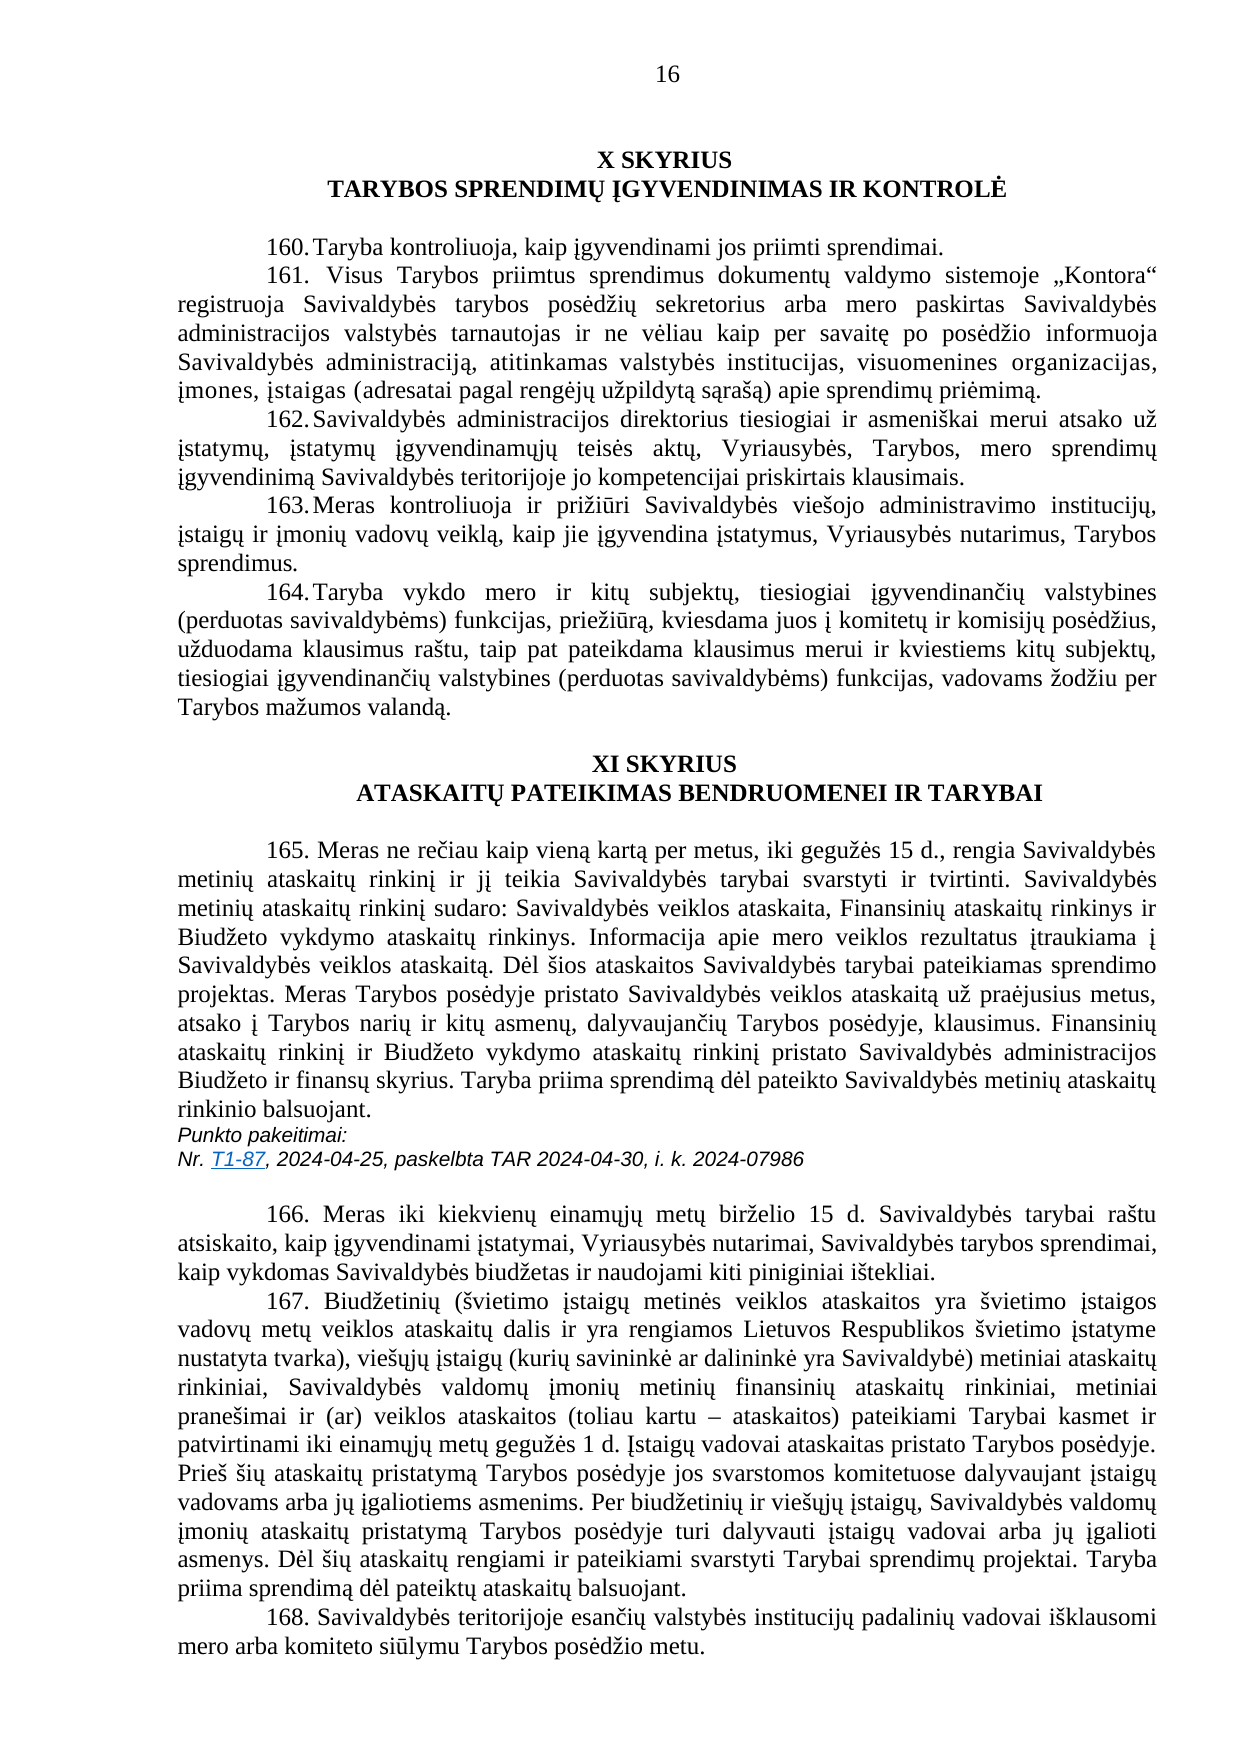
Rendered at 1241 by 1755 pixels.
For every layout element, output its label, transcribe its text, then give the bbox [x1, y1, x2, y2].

text Nr. T1-87, 2024-04-25, paskelbta TAR 2024-04-30, i. k. 2024-07986 [177, 1147, 1158, 1171]
text 160. Taryba kontroliuoja, kaip įgyvendinami jos priimti sprendimai. [177, 232, 1158, 260]
text XI skyrius [177, 749, 1158, 778]
text 165. Meras ne rečiau kaip vieną kartą per metus, iki gegužės 15 d., rengia Savivaldybės metinių ataskaitų rinkinį ir jį teikia Savivaldybės tarybai svarstyti ir tvirtinti. Savivaldybės metinių ataskaitų rinkinį sudaro: Savivaldybės veiklos ataskaita, Finansinių ataskaitų rinkinys ir Biudžeto vykdymo ataskaitų rinkinys. Informacija apie mero veiklos rezultatus įtraukiama į Savivaldybės veiklos ataskaitą. Dėl šios ataskaitos Savivaldybės tarybai pateikiamas sprendimo projektas. Meras Tarybos posėdyje pristato Savivaldybės veiklos ataskaitą už praėjusius metus, atsako į Tarybos narių ir kitų asmenų, dalyvaujančių Tarybos posėdyje, klausimus. Finansinių ataskaitų rinkinį ir Biudžeto vykdymo ataskaitų rinkinį pristato Savivaldybės administracijos Biudžeto ir finansų skyrius. Taryba priima sprendimą dėl pateikto Savivaldybės metinių ataskaitų rinkinio balsuojant. [177, 835, 1158, 1123]
text 161. Visus Tarybos priimtus sprendimus dokumentų valdymo sistemoje „Kontora“ registruoja Savivaldybės tarybos posėdžių sekretorius arba mero paskirtas Savivaldybės administracijos valstybės tarnautojas ir ne vėliau kaip per savaitę po posėdžio informuoja Savivaldybės administraciją, atitinkamas valstybės institucijas, visuomenines organizacijas, įmones, įstaigas (adresatai pagal rengėjų užpildytą sąrašą) apie sprendimų priėmimą. [177, 260, 1158, 404]
text 168. Savivaldybės teritorijoje esančių valstybės institucijų padalinių vadovai išklausomi mero arba komiteto siūlymu Tarybos posėdžio metu. [177, 1602, 1158, 1659]
text 167. Biudžetinių (švietimo įstaigų metinės veiklos ataskaitos yra švietimo įstaigos vadovų metų veiklos ataskaitų dalis ir yra rengiamos Lietuvos Respublikos švietimo įstatyme nustatyta tvarka), viešųjų įstaigų (kurių savininkė ar dalininkė yra Savivaldybė) metiniai ataskaitų rinkiniai, Savivaldybės valdomų įmonių metinių finansinių ataskaitų rinkiniai, metiniai pranešimai ir (ar) veiklos ataskaitos (toliau kartu – ataskaitos) pateikiami Tarybai kasmet ir patvirtinami iki einamųjų metų gegužės 1 d. Įstaigų vadovai ataskaitas pristato Tarybos posėdyje. Prieš šių ataskaitų pristatymą Tarybos posėdyje jos svarstomos komitetuose dalyvaujant įstaigų vadovams arba jų įgaliotiems asmenims. Per biudžetinių ir viešųjų įstaigų, Savivaldybės valdomų įmonių ataskaitų pristatymą Tarybos posėdyje turi dalyvauti įstaigų vadovai arba jų įgalioti asmenys. Dėl šių ataskaitų rengiami ir pateikiami svarstyti Tarybai sprendimų projektai. Taryba priima sprendimą dėl pateiktų ataskaitų balsuojant. [177, 1286, 1158, 1602]
text ATASKAITŲ PATEIKIMAS BENDRUOMENEI IR TARYBAI [177, 778, 1158, 807]
text X SKYRIUS [177, 145, 1158, 174]
text 166. Meras iki kiekvienų einamųjų metų birželio 15 d. Savivaldybės tarybai raštu atsiskaito, kaip įgyvendinami įstatymai, Vyriausybės nutarimai, Savivaldybės tarybos sprendimai, kaip vykdomas Savivaldybės biudžetas ir naudojami kiti piniginiai ištekliai. [177, 1199, 1158, 1286]
text Punkto pakeitimai: [177, 1123, 1158, 1147]
text 163. Meras kontroliuoja ir prižiūri Savivaldybės viešojo administravimo institucijų, įstaigų ir įmonių vadovų veiklą, kaip jie įgyvendina įstatymus, Vyriausybės nutarimus, Tarybos sprendimus. [177, 490, 1158, 577]
text TARYBOS SPRENDIMŲ ĮGYVENDINIMAS IR KONTROLĖ [177, 174, 1158, 203]
text 162. Savivaldybės administracijos direktorius tiesiogiai ir asmeniškai merui atsako už įstatymų, įstatymų įgyvendinamųjų teisės aktų, Vyriausybės, Tarybos, mero sprendimų įgyvendinimą Savivaldybės teritorijoje jo kompetencijai priskirtais klausimais. [177, 404, 1158, 490]
text 164. Taryba vykdo mero ir kitų subjektų, tiesiogiai įgyvendinančių valstybines (perduotas savivaldybėms) funkcijas, priežiūrą, kviesdama juos į komitetų ir komisijų posėdžius, užduodama klausimus raštu, taip pat pateikdama klausimus merui ir kviestiems kitų subjektų, tiesiogiai įgyvendinančių valstybines (perduotas savivaldybėms) funkcijas, vadovams žodžiu per Tarybos mažumos valandą. [177, 577, 1158, 720]
